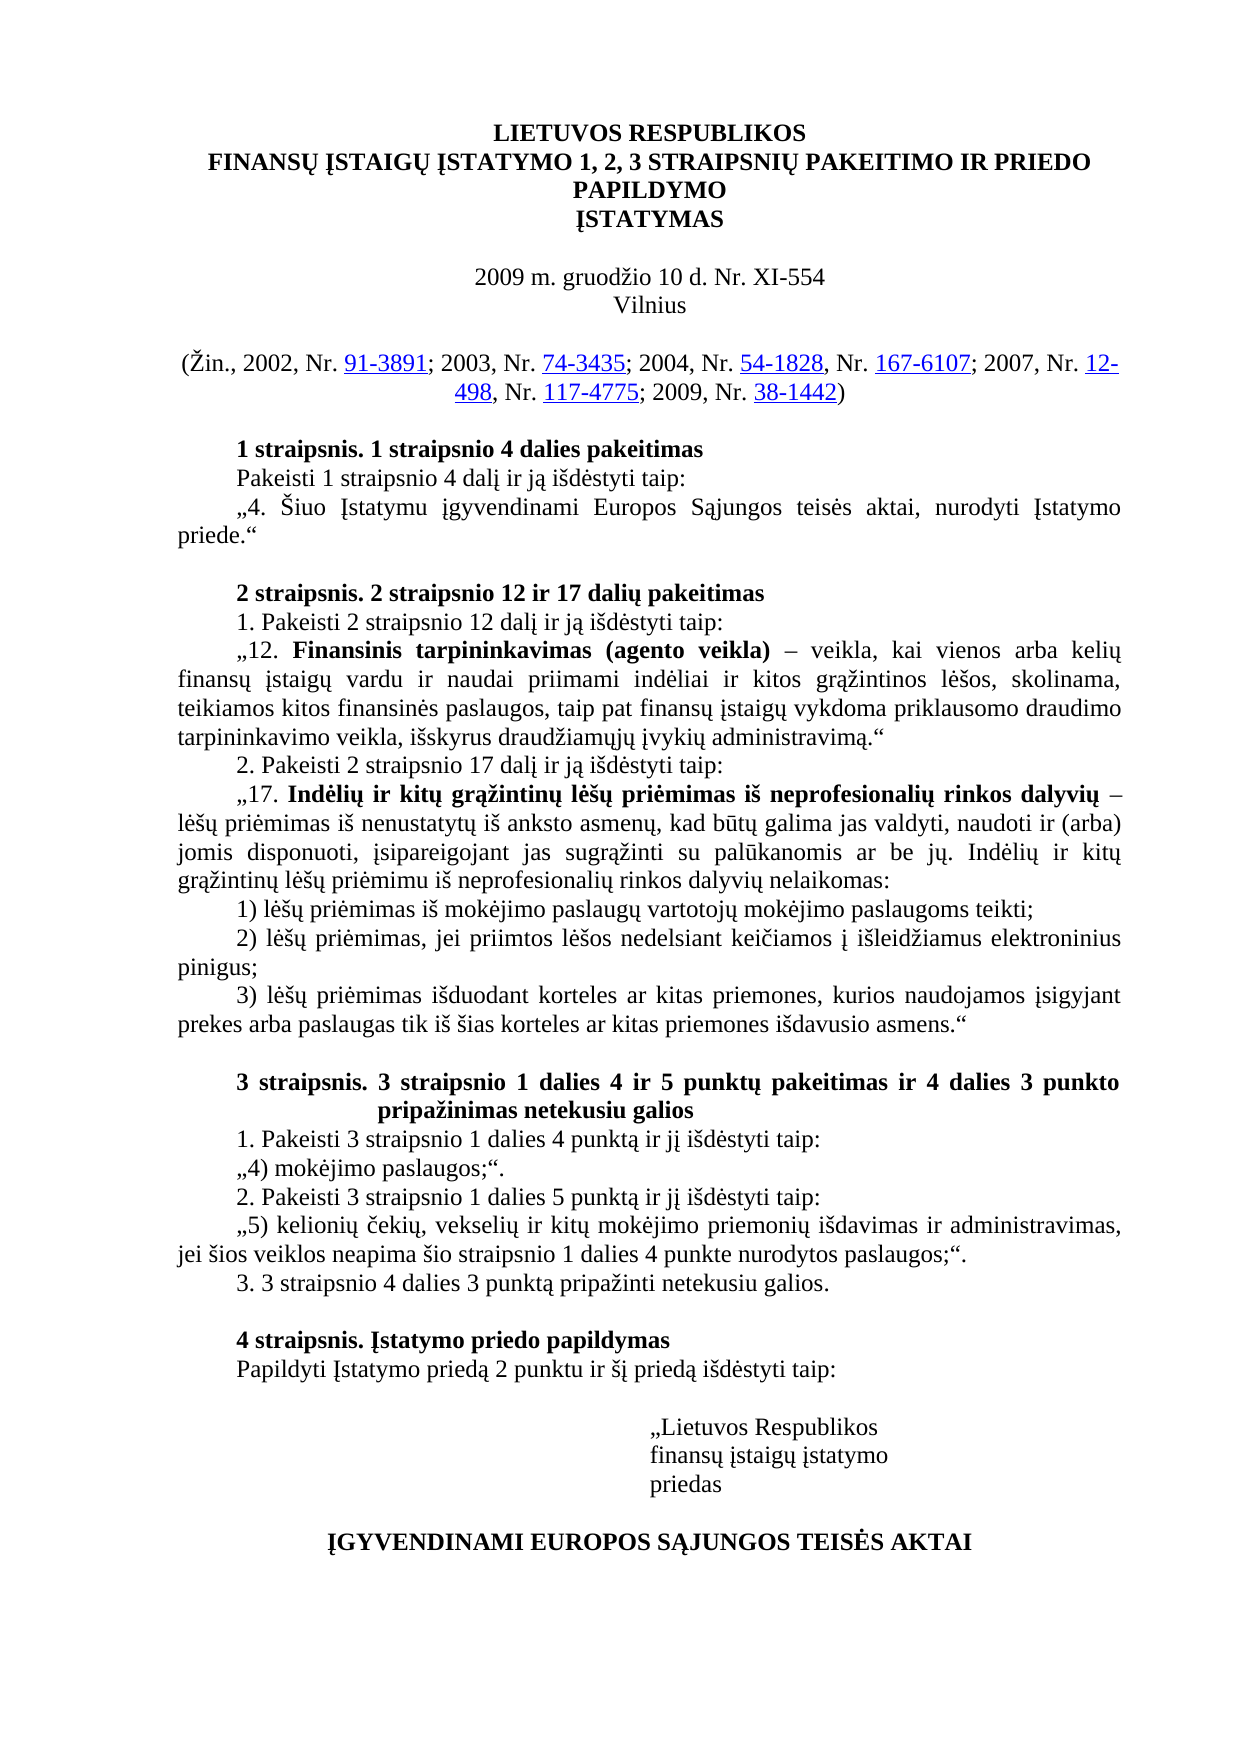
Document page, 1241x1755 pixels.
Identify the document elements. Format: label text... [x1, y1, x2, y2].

text Papildyti Įstatymo priedą 2 punktu ir šį priedą išdėstyti taip: [177, 1354, 1122, 1383]
text „4. Šiuo Įstatymu įgyvendinami Europos Sąjungos teisės aktai, nurodyti Įstatymo priede.“ [177, 492, 1122, 549]
text 2009 m. gruodžio 10 d. Nr. XI-554 [177, 262, 1122, 291]
text „5) kelionių čekių, vekselių ir kitų mokėjimo priemonių išdavimas ir administravimas, jei šios veiklos neapima šio straipsnio 1 dalies 4 punkte nurodytos paslaugos;“. [177, 1211, 1122, 1268]
text 3 straipsnis. 3 straipsnio 1 dalies 4 ir 5 punktų pakeitimas ir 4 dalies 3 punkto pripažinimas netekusiu galios [236, 1067, 1122, 1124]
text 3) lėšų priėmimas išduodant korteles ar kitas priemones, kurios naudojamos įsigyjant prekes arba paslaugas tik iš šias korteles ar kitas priemones išdavusio asmens.“ [177, 981, 1122, 1038]
text 4 straipsnis. Įstatymo priedo papildymas [177, 1326, 1122, 1354]
text 2 straipsnis. 2 straipsnio 12 ir 17 dalių pakeitimas [177, 578, 1122, 607]
text Vilnius [177, 291, 1122, 319]
text 3. 3 straipsnio 4 dalies 3 punktą pripažinti netekusiu galios. [177, 1268, 1122, 1297]
text 2) lėšų priėmimas, jei priimtos lėšos nedelsiant keičiamos į išleidžiamus elektroninius pinigus; [177, 923, 1122, 981]
text Pakeisti 1 straipsnio 4 dalį ir ją išdėstyti taip: [177, 463, 1122, 492]
text LIETUVOS RESPUBLIKOS [177, 118, 1122, 147]
text 2. Pakeisti 3 straipsnio 1 dalies 5 punktą ir jį išdėstyti taip: [177, 1182, 1122, 1211]
text 1. Pakeisti 3 straipsnio 1 dalies 4 punktą ir jį išdėstyti taip: [177, 1124, 1122, 1153]
text 1 straipsnis. 1 straipsnio 4 dalies pakeitimas [177, 434, 1122, 463]
text „Lietuvos Respublikos [649, 1412, 1122, 1441]
text „17. Indėlių ir kitų grąžintinų lėšų priėmimas iš neprofesionalių rinkos dalyvių – lėšų priėmimas iš nenustatytų iš anksto asmenų, kad būtų galima jas valdyti, naudoti ir (arba) jomis disponuoti, įsipareigojant jas sugrąžinti su palūkanomis ar be jų. Indėlių ir kitų grąžintinų lėšų priėmimu iš neprofesionalių rinkos dalyvių nelaikomas: [177, 779, 1122, 894]
text 2. Pakeisti 2 straipsnio 17 dalį ir ją išdėstyti taip: [177, 751, 1122, 779]
text FINANSŲ ĮSTAIGŲ ĮSTATYMO 1, 2, 3 STRAIPSNIŲ PAKEITIMO IR PRIEDO PAPILDYMO [177, 147, 1122, 204]
text priedas [649, 1469, 1122, 1498]
text ĮGYVENDINAMI EUROPOS SĄJUNGOS TEISĖS AKTAI [177, 1527, 1122, 1556]
text (Žin., 2002, Nr. 91-3891; 2003, Nr. 74-3435; 2004, Nr. 54-1828, Nr. 167-6107; 2007, Nr. 12-498, Nr. 117-4775; 2009, Nr. 38-1442) [177, 348, 1122, 406]
text 1) lėšų priėmimas iš mokėjimo paslaugų vartotojų mokėjimo paslaugoms teikti; [177, 894, 1122, 923]
text „4) mokėjimo paslaugos;“. [177, 1153, 1122, 1182]
text ĮSTATYMAS [177, 204, 1122, 233]
text 1. Pakeisti 2 straipsnio 12 dalį ir ją išdėstyti taip: [177, 607, 1122, 636]
text finansų įstaigų įstatymo [649, 1441, 1122, 1469]
text „12. Finansinis tarpininkavimas (agento veikla) – veikla, kai vienos arba kelių finansų įstaigų vardu ir naudai priimami indėliai ir kitos grąžintinos lėšos, skolinama, teikiamos kitos finansinės paslaugos, taip pat finansų įstaigų vykdoma priklausomo draudimo tarpininkavimo veikla, išskyrus draudžiamųjų įvykių administravimą.“ [177, 636, 1122, 751]
